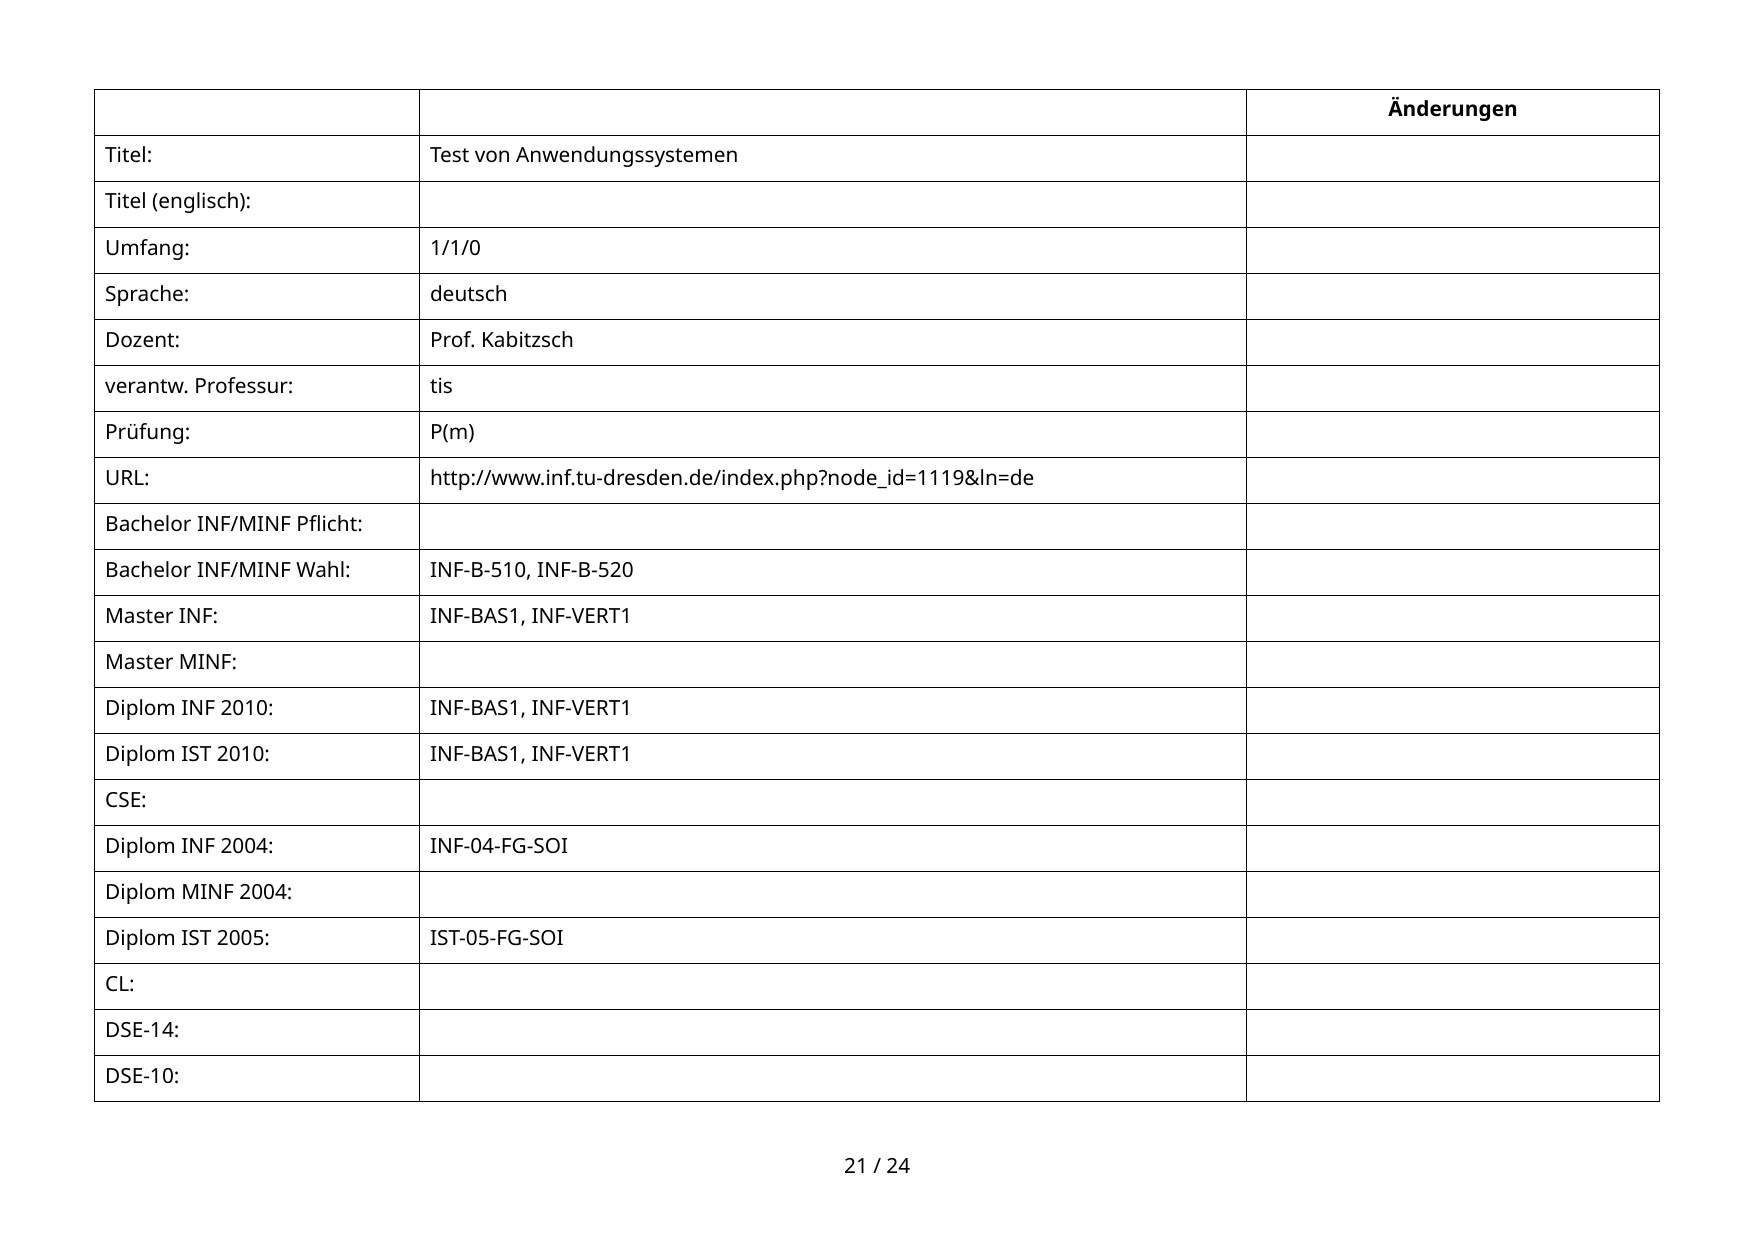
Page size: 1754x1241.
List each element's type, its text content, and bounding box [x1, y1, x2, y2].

table_cell CSE: [95, 780, 419, 825]
table_cell Diplom INF 2004: [95, 826, 419, 871]
table_cell Test von Anwendungssystemen [420, 136, 1246, 181]
table_cell [420, 504, 1246, 549]
table_cell [420, 1010, 1246, 1055]
table_cell INF-BAS1, INF-VERT1 [420, 688, 1246, 733]
table_cell P(m) [420, 412, 1246, 457]
table_cell Diplom IST 2010: [95, 734, 419, 779]
table_cell [1247, 366, 1659, 411]
table_cell tis [420, 366, 1246, 411]
table_cell Titel: [95, 136, 419, 181]
table_cell Umfang: [95, 228, 419, 273]
table_cell IST-05-FG-SOI [420, 918, 1246, 963]
table_cell [1247, 780, 1659, 825]
table_cell [1247, 826, 1659, 871]
table_cell Prof. Kabitzsch [420, 320, 1246, 365]
table_cell Sprache: [95, 274, 419, 319]
table_cell INF-B-510, INF-B-520 [420, 550, 1246, 595]
table_cell [420, 872, 1246, 917]
table_cell [1247, 872, 1659, 917]
table_cell Diplom MINF 2004: [95, 872, 419, 917]
table_cell [1247, 918, 1659, 963]
table_cell Diplom IST 2005: [95, 918, 419, 963]
table_cell DSE-14: [95, 1010, 419, 1055]
table_cell [420, 964, 1246, 1009]
table_cell [1247, 734, 1659, 779]
table_cell CL: [95, 964, 419, 1009]
table_header [95, 90, 419, 134]
table_cell [420, 780, 1246, 825]
table_cell deutsch [420, 274, 1246, 319]
table_cell 1/1/0 [420, 228, 1246, 273]
table_cell [1247, 320, 1659, 365]
table_cell [1247, 136, 1659, 181]
table_cell INF-BAS1, INF-VERT1 [420, 596, 1246, 641]
table_cell URL: [95, 458, 419, 503]
table_header Änderungen [1247, 90, 1659, 134]
table_cell [1247, 596, 1659, 641]
table_cell DSE-10: [95, 1056, 419, 1101]
table_cell [420, 1056, 1246, 1101]
table_cell [1247, 412, 1659, 457]
table_cell [1247, 458, 1659, 503]
table_cell INF-BAS1, INF-VERT1 [420, 734, 1246, 779]
table_cell [1247, 1056, 1659, 1101]
table_header [420, 90, 1246, 134]
table_cell Master INF: [95, 596, 419, 641]
table_cell [1247, 688, 1659, 733]
table_cell Bachelor INF/MINF Pflicht: [95, 504, 419, 549]
table_cell [1247, 1010, 1659, 1055]
table_cell [1247, 550, 1659, 595]
table_cell Prüfung: [95, 412, 419, 457]
table_cell [1247, 504, 1659, 549]
table_cell [420, 642, 1246, 687]
table_cell [1247, 274, 1659, 319]
table_cell [1247, 182, 1659, 227]
table_cell Master MINF: [95, 642, 419, 687]
table_cell http://www.inf.tu-dresden.de/index.php?node_id=1119&ln=de [420, 458, 1246, 503]
table_cell Bachelor INF/MINF Wahl: [95, 550, 419, 595]
table_cell Diplom INF 2010: [95, 688, 419, 733]
table_cell [1247, 642, 1659, 687]
table_cell [1247, 228, 1659, 273]
table_cell verantw. Professur: [95, 366, 419, 411]
table_cell Dozent: [95, 320, 419, 365]
table_cell [420, 182, 1246, 227]
table_cell Titel (englisch): [95, 182, 419, 227]
table_cell INF-04-FG-SOI [420, 826, 1246, 871]
table_cell [1247, 964, 1659, 1009]
